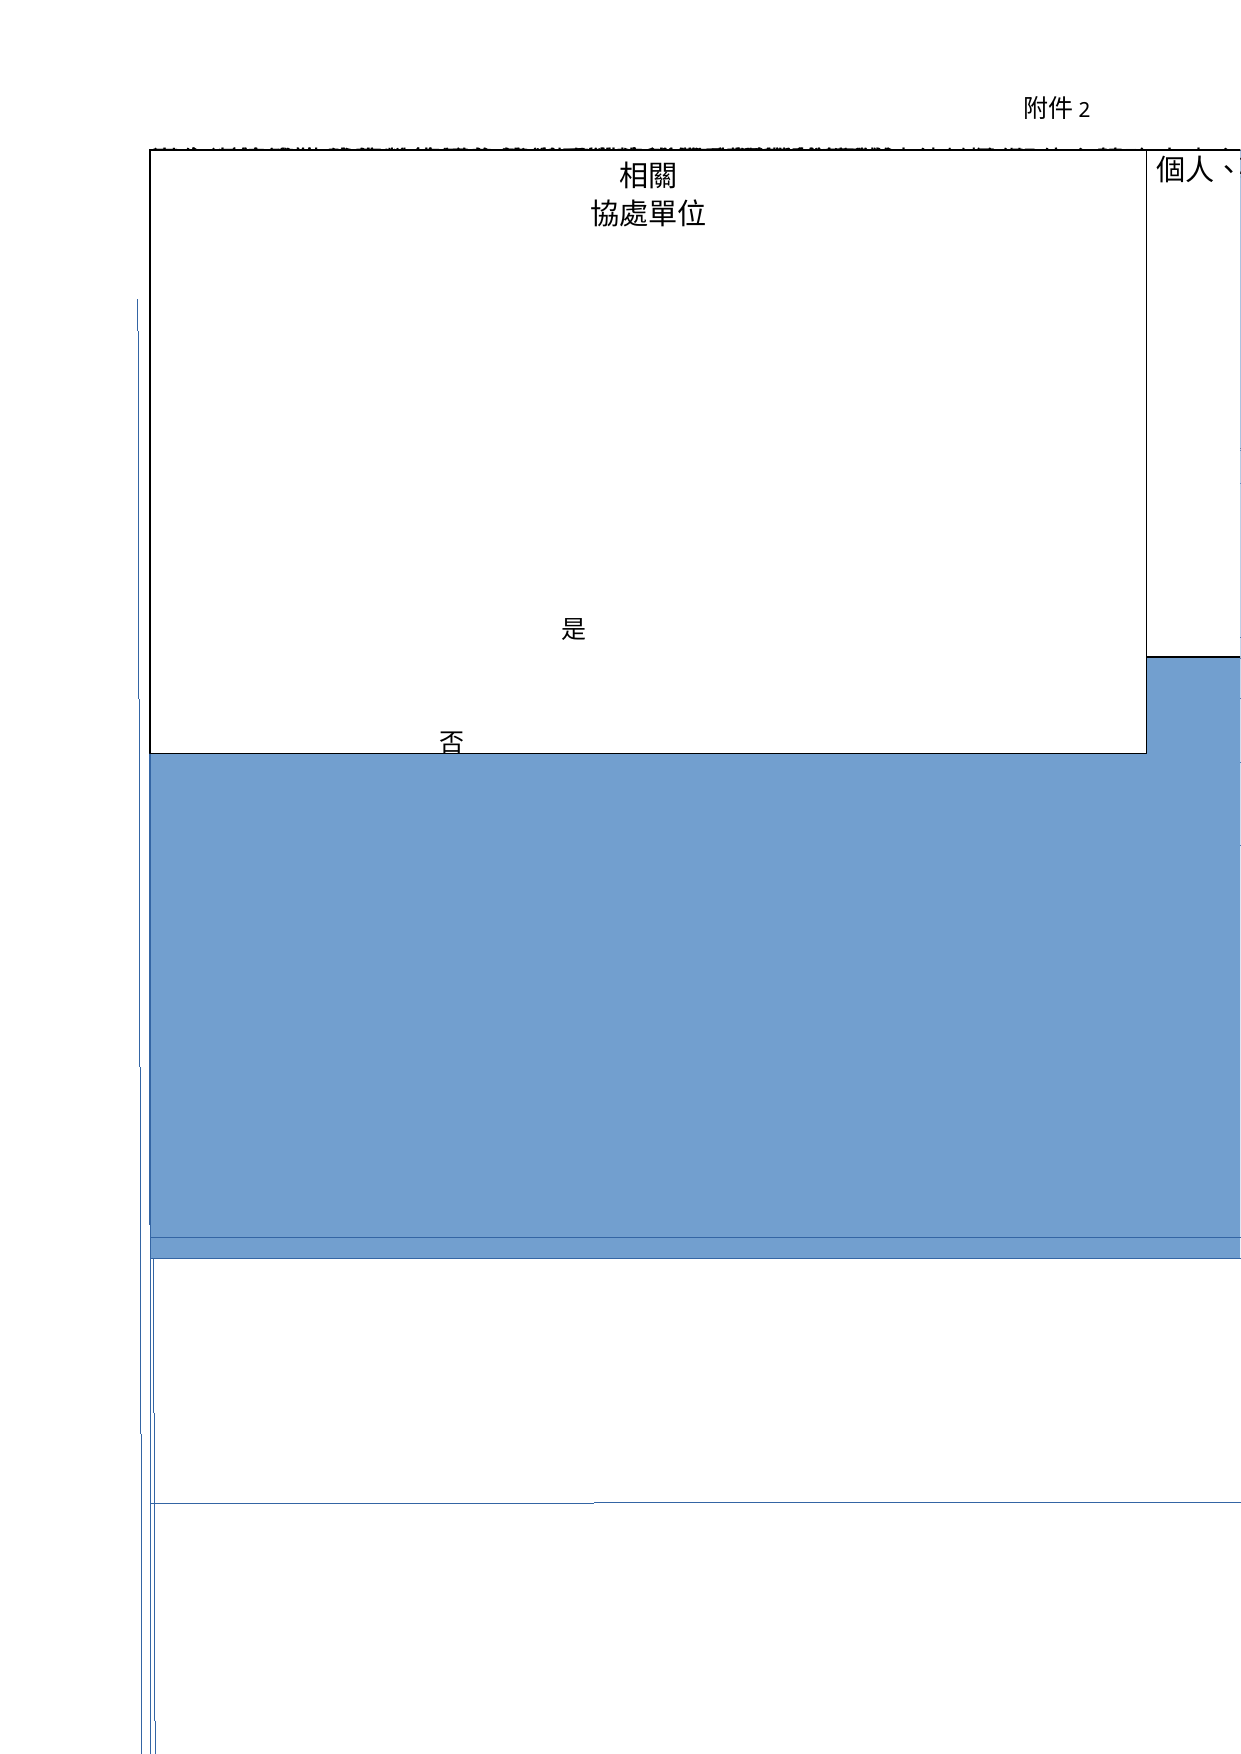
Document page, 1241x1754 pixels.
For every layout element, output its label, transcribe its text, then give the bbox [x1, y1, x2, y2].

text 是 [561, 610, 588, 646]
text 否 [439, 722, 467, 758]
